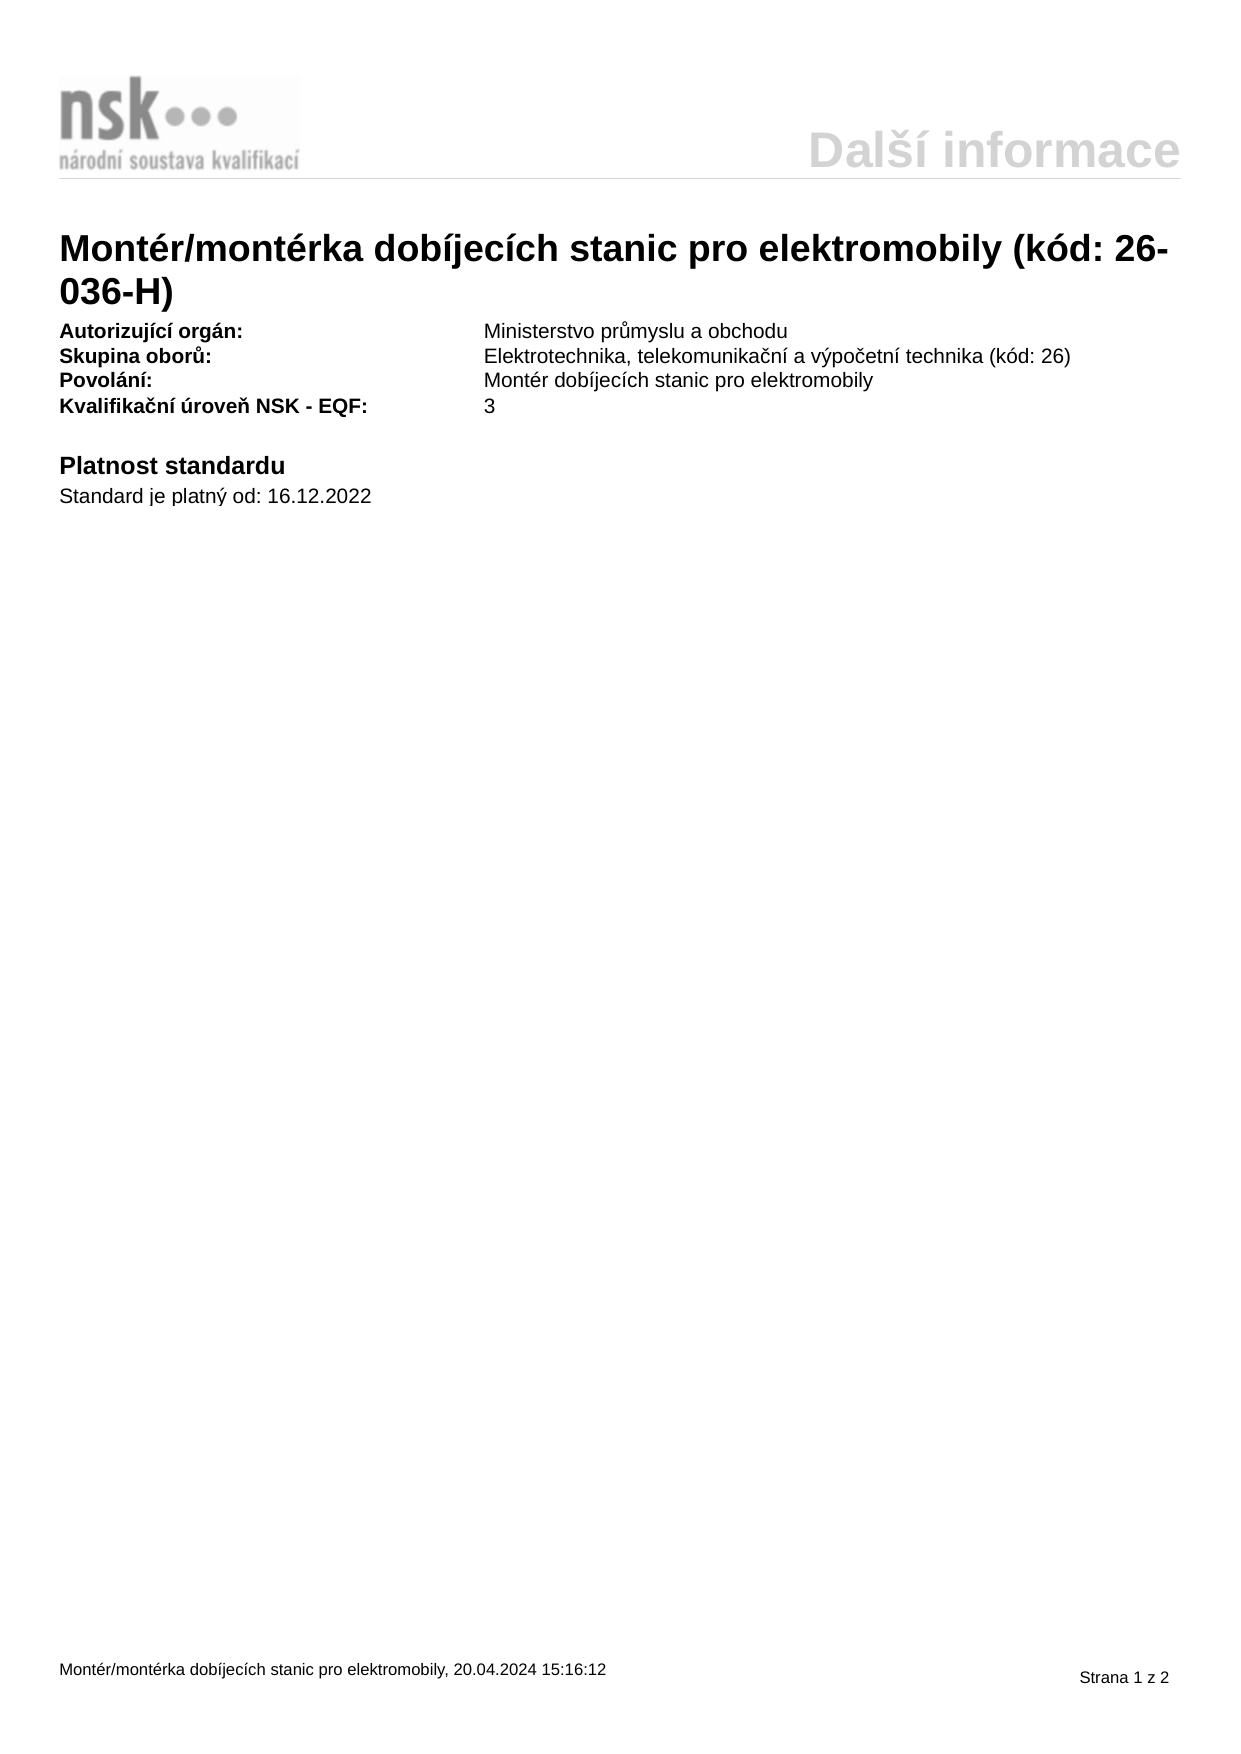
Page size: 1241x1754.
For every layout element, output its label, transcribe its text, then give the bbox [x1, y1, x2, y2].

table_cell [59, 1384, 483, 1659]
table_header Další informace [626, 59, 1181, 178]
table_cell [484, 313, 620, 319]
table_cell [626, 418, 862, 447]
table_cell [862, 313, 1169, 319]
table_cell [626, 1384, 862, 1659]
table_cell [620, 1384, 626, 1659]
table_cell [1169, 806, 1181, 1106]
table_cell [59, 196, 483, 224]
table_cell [59, 506, 483, 806]
table_cell Ministerstvo průmyslu a obchodu [484, 319, 1181, 344]
table_cell [620, 196, 626, 224]
table_cell Autorizující orgán: [59, 319, 483, 343]
table_cell [59, 418, 483, 447]
table_cell [1169, 1384, 1181, 1659]
table_cell [484, 506, 620, 806]
table_cell [626, 313, 862, 319]
picture [58, 59, 621, 172]
table_cell [484, 418, 620, 447]
table_cell [626, 806, 862, 1106]
table_cell [862, 418, 1169, 447]
table_cell [862, 506, 1169, 806]
table_cell [626, 196, 862, 224]
table_cell [620, 418, 626, 447]
table_cell [484, 806, 620, 1106]
table_cell [862, 196, 1169, 224]
table_cell Kvalifikační úroveň NSK - EQF: [59, 394, 483, 417]
table_cell [1169, 313, 1181, 319]
table_cell [620, 806, 626, 1106]
table_cell [1169, 196, 1181, 224]
table_cell [59, 1106, 483, 1383]
table_cell [59, 179, 1181, 196]
table_cell [1169, 506, 1181, 806]
table_cell [1169, 1106, 1181, 1383]
table_cell Povolání: [59, 368, 483, 392]
table_cell Strana 1 z 2 [862, 1660, 1169, 1696]
table_cell Montér/montérka dobíjecích stanic pro elektromobily, 20.04.2024 15:16:12 [59, 1660, 862, 1696]
table_cell [862, 1106, 1169, 1383]
table_cell Platnost standardu [59, 448, 1181, 483]
table_cell Montér dobíjecích stanic pro elektromobily [484, 368, 1181, 393]
table_header [621, 59, 626, 172]
table_cell [620, 506, 626, 806]
table_cell [862, 806, 1169, 1106]
table_cell [59, 313, 483, 319]
table_cell [626, 1106, 862, 1383]
table_cell [484, 196, 620, 224]
table_cell [484, 1106, 620, 1383]
table_cell 3 [484, 394, 1181, 417]
table_cell [1169, 418, 1181, 447]
table_cell [59, 806, 483, 1106]
table_cell [59, 172, 483, 178]
table_cell Standard je platný od: 16.12.2022 [59, 484, 1181, 506]
table_cell Elektrotechnika, telekomunikační a výpočetní technika (kód: 26) [484, 344, 1181, 368]
table_cell [484, 1384, 620, 1659]
table_cell [620, 1106, 626, 1383]
table_cell [862, 1384, 1169, 1659]
table_cell [484, 172, 620, 178]
table_cell Montér/montérka dobíjecích stanic pro elektromobily (kód: 26-036-H) [59, 224, 1181, 313]
table_cell [1169, 1660, 1181, 1696]
table_cell Skupina oborů: [59, 344, 483, 368]
table_cell [626, 506, 862, 806]
